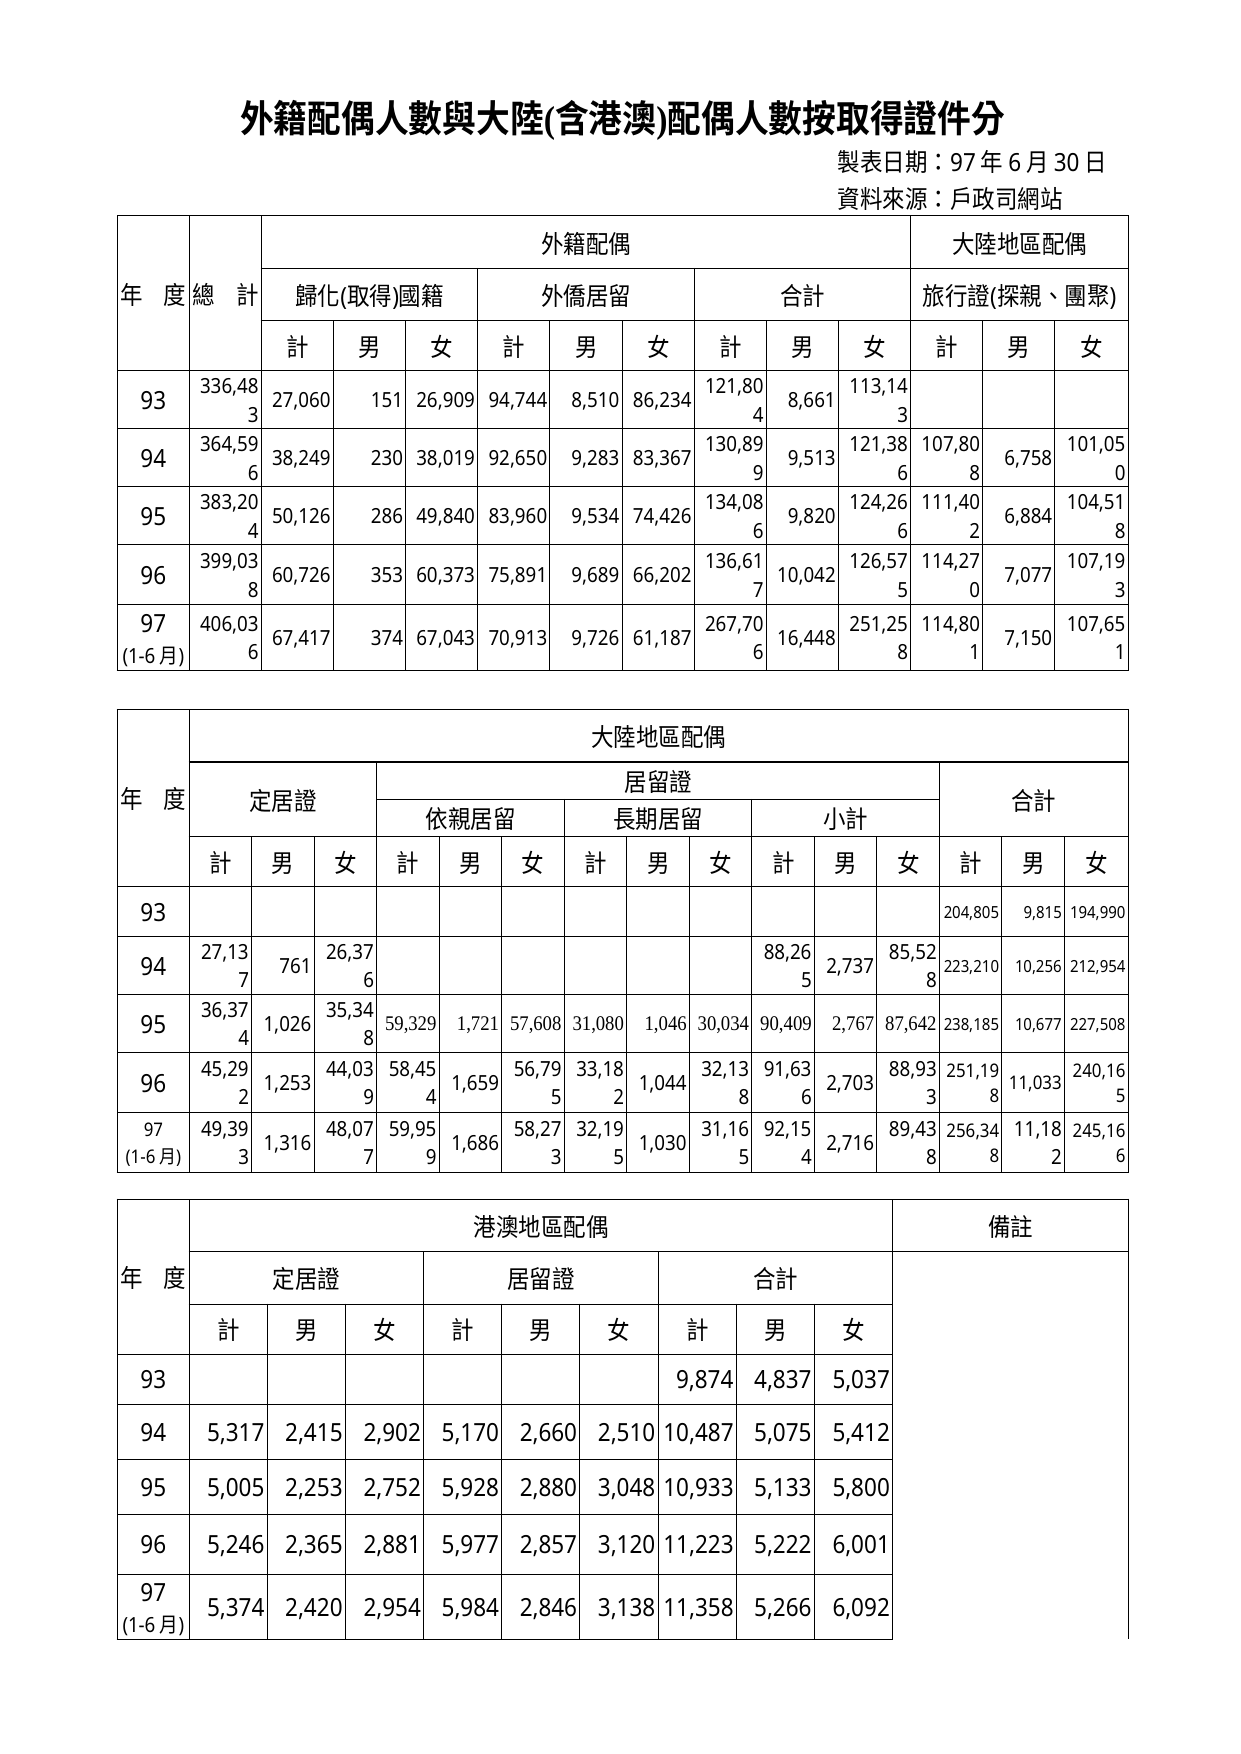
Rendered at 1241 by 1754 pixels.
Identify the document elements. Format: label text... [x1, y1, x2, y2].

table_cell 2,767 [815, 995, 876, 1052]
table_cell 5,800 [815, 1460, 892, 1513]
table_cell 2,752 [346, 1460, 423, 1513]
table_cell 3,120 [580, 1515, 658, 1573]
table_cell 238,185 [940, 995, 1001, 1052]
table_cell [190, 887, 251, 936]
table_cell 93 [118, 887, 189, 936]
table_cell 1,046 [627, 995, 689, 1052]
table_cell 11,223 [659, 1515, 736, 1573]
table_cell 合計 [659, 1252, 892, 1303]
table_cell 94 [118, 1405, 189, 1458]
table_cell 1,030 [627, 1113, 689, 1172]
table_cell 2,253 [268, 1460, 345, 1513]
table_cell 121,804 [695, 371, 766, 428]
table_cell [752, 887, 814, 936]
table_cell 101,050 [1055, 429, 1128, 486]
table_cell 227,508 [1065, 995, 1128, 1052]
table_cell 9,534 [550, 487, 622, 544]
table_cell 1,253 [252, 1053, 314, 1112]
table_cell 97 (1-6月) [118, 1113, 189, 1172]
table_cell 11,033 [1002, 1053, 1064, 1112]
table_cell 5,170 [424, 1405, 501, 1458]
table_cell 男 [334, 321, 405, 370]
table_cell 94 [118, 429, 189, 486]
table_cell [502, 887, 564, 936]
table_cell 30,034 [690, 995, 751, 1052]
table_cell [580, 1355, 658, 1403]
table_cell 2,954 [346, 1575, 423, 1639]
table_header 年度 [118, 710, 189, 886]
table_cell [377, 937, 439, 994]
table_cell 計 [940, 837, 1001, 886]
table_cell [117, 143, 834, 215]
table_cell 59,329 [377, 995, 439, 1052]
table_cell 38,249 [262, 429, 333, 486]
table_cell 93 [118, 1355, 189, 1403]
table_cell 5,412 [815, 1405, 892, 1458]
table_cell 27,060 [262, 371, 333, 428]
table_cell 85,528 [877, 937, 939, 994]
table_cell 114,270 [911, 545, 982, 604]
table_cell 5,266 [737, 1575, 814, 1639]
table_cell 長期居留 [565, 800, 751, 836]
table_cell 94 [118, 937, 189, 994]
table_cell 204,805 [940, 887, 1001, 936]
table_cell [315, 887, 376, 936]
table_cell 90,409 [752, 995, 814, 1052]
table_cell 383,204 [190, 487, 261, 544]
table_cell 2,716 [815, 1113, 876, 1172]
table_cell 6,001 [815, 1515, 892, 1573]
table_cell 31,080 [565, 995, 626, 1052]
table_cell 88,933 [877, 1053, 939, 1112]
table_cell 83,367 [623, 429, 694, 486]
table_cell 5,977 [424, 1515, 501, 1573]
table_cell 121,386 [839, 429, 910, 486]
table_cell 男 [767, 321, 838, 370]
table_cell 定居證 [190, 1252, 423, 1303]
table_cell 399,038 [190, 545, 261, 604]
table_cell 32,195 [565, 1113, 626, 1172]
table_cell 75,891 [478, 545, 549, 604]
table_cell 外籍配偶 [262, 216, 910, 268]
table_cell [1055, 371, 1128, 428]
table_cell 58,273 [502, 1113, 564, 1172]
table_cell 9,726 [550, 605, 622, 669]
table_cell 36,374 [190, 995, 251, 1052]
table_cell 1,316 [252, 1113, 314, 1172]
table_cell 9,283 [550, 429, 622, 486]
table_cell 5,037 [815, 1355, 892, 1403]
table_cell [911, 371, 982, 428]
table_cell 女 [502, 837, 564, 886]
table_cell 6,092 [815, 1575, 892, 1639]
table_cell [565, 937, 626, 994]
table_cell 依親居留 [377, 800, 564, 836]
table_cell [252, 887, 314, 936]
table_cell 9,874 [659, 1355, 736, 1403]
table_cell 87,642 [877, 995, 939, 1052]
table_cell 70,913 [478, 605, 549, 669]
table_cell [440, 937, 501, 994]
table_cell 1,026 [252, 995, 314, 1052]
table_cell 10,042 [767, 545, 838, 604]
table_cell 251,258 [839, 605, 910, 669]
table_cell 合計 [695, 269, 910, 320]
table_cell 女 [877, 837, 939, 886]
table_cell [502, 1355, 579, 1403]
table_cell 小計 [752, 800, 939, 836]
table_cell 製表日期：97年6月30日 資料來源：戶政司網站 [835, 143, 1128, 215]
table_cell 居留證 [424, 1252, 658, 1303]
table_cell 44,039 [315, 1053, 376, 1112]
table_cell 2,880 [502, 1460, 579, 1513]
table_cell 1,686 [440, 1113, 501, 1172]
table_cell 合計 [940, 763, 1128, 836]
table_cell 267,706 [695, 605, 766, 669]
table_cell 女 [580, 1305, 658, 1353]
table_cell 男 [815, 837, 876, 886]
table_cell 6,884 [983, 487, 1054, 544]
table_cell 45,292 [190, 1053, 251, 1112]
table_cell 8,510 [550, 371, 622, 428]
table_cell 96 [118, 1053, 189, 1112]
table_cell 66,202 [623, 545, 694, 604]
table_cell 212,954 [1065, 937, 1128, 994]
table_cell 男 [268, 1305, 345, 1353]
table_cell 居留證 [377, 763, 939, 799]
table_cell 97 (1-6月) [118, 605, 189, 669]
table_cell 男 [983, 321, 1054, 370]
table_cell 374 [334, 605, 405, 669]
table_cell 3,048 [580, 1460, 658, 1513]
table_cell [690, 887, 751, 936]
table_cell 計 [659, 1305, 736, 1353]
table_cell 27,137 [190, 937, 251, 994]
table_cell 94,744 [478, 371, 549, 428]
table_cell 26,909 [406, 371, 477, 428]
table_cell 6,758 [983, 429, 1054, 486]
table_header 外籍配偶人數與大陸(含港澳)配偶人數按取得證件分 [117, 89, 1128, 143]
table_cell [690, 937, 751, 994]
table_cell 計 [262, 321, 333, 370]
table_cell 49,393 [190, 1113, 251, 1172]
table_cell 761 [252, 937, 314, 994]
table_cell 96 [118, 545, 189, 604]
table_cell 107,651 [1055, 605, 1128, 669]
table_cell 95 [118, 1460, 189, 1513]
table_cell 126,575 [839, 545, 910, 604]
table_cell 83,960 [478, 487, 549, 544]
table_cell [627, 937, 689, 994]
table_cell 5,075 [737, 1405, 814, 1458]
table_cell 89,438 [877, 1113, 939, 1172]
table_cell 194,990 [1065, 887, 1128, 936]
table_cell 2,420 [268, 1575, 345, 1639]
table_cell 240,165 [1065, 1053, 1128, 1112]
table_cell 女 [406, 321, 477, 370]
table_cell 大陸地區配偶 [911, 216, 1128, 268]
table_cell [627, 887, 689, 936]
table_cell 男 [627, 837, 689, 886]
table_cell 49,840 [406, 487, 477, 544]
table_cell 計 [424, 1305, 501, 1353]
table_cell 5,374 [190, 1575, 267, 1639]
table_cell [440, 887, 501, 936]
table_cell 5,005 [190, 1460, 267, 1513]
table_cell 女 [315, 837, 376, 886]
table_cell 245,166 [1065, 1113, 1128, 1172]
table_cell 2,902 [346, 1405, 423, 1458]
table_cell 32,138 [690, 1053, 751, 1112]
table_cell 男 [440, 837, 501, 886]
table_cell 59,959 [377, 1113, 439, 1172]
table_cell 33,182 [565, 1053, 626, 1112]
table_cell 定居證 [190, 763, 376, 836]
table_cell 60,373 [406, 545, 477, 604]
table_cell 4,837 [737, 1355, 814, 1403]
table_cell 92,154 [752, 1113, 814, 1172]
table_cell 9,820 [767, 487, 838, 544]
table_cell [346, 1355, 423, 1403]
table_cell 2,415 [268, 1405, 345, 1458]
table_cell 91,636 [752, 1053, 814, 1112]
table_cell 107,193 [1055, 545, 1128, 604]
table_cell 113,143 [839, 371, 910, 428]
table_cell 9,815 [1002, 887, 1064, 936]
table_cell 2,857 [502, 1515, 579, 1573]
table_cell 10,256 [1002, 937, 1064, 994]
table_cell 26,376 [315, 937, 376, 994]
table_cell [502, 937, 564, 994]
table_cell 計 [190, 1305, 267, 1353]
table_cell 女 [690, 837, 751, 886]
table_cell 女 [815, 1305, 892, 1353]
table_cell 58,454 [377, 1053, 439, 1112]
table_cell [983, 371, 1054, 428]
table_cell 計 [377, 837, 439, 886]
table_cell 8,661 [767, 371, 838, 428]
table_cell 5,246 [190, 1515, 267, 1573]
table_cell 88,265 [752, 937, 814, 994]
table_cell 計 [190, 837, 251, 886]
table_cell 計 [752, 837, 814, 886]
table_cell 93 [118, 371, 189, 428]
table_cell 計 [695, 321, 766, 370]
table_header 港澳地區配偶 [190, 1200, 892, 1251]
table_cell 2,510 [580, 1405, 658, 1458]
table_cell 男 [502, 1305, 579, 1353]
table_cell 124,266 [839, 487, 910, 544]
table_cell 95 [118, 995, 189, 1052]
table_cell 134,086 [695, 487, 766, 544]
table_cell 2,703 [815, 1053, 876, 1112]
table_cell 男 [737, 1305, 814, 1353]
table_cell 67,043 [406, 605, 477, 669]
table_cell 女 [1055, 321, 1128, 370]
table_cell 38,019 [406, 429, 477, 486]
table_cell 5,317 [190, 1405, 267, 1458]
table_cell 2,881 [346, 1515, 423, 1573]
table_cell 10,933 [659, 1460, 736, 1513]
table_cell 97 (1-6月) [118, 1575, 189, 1639]
table_cell 56,795 [502, 1053, 564, 1112]
table_cell 48,077 [315, 1113, 376, 1172]
table_cell 外僑居留 [478, 269, 694, 320]
table_cell 353 [334, 545, 405, 604]
table_cell 251,198 [940, 1053, 1001, 1112]
table_cell 7,077 [983, 545, 1054, 604]
table_cell 男 [252, 837, 314, 886]
table_cell 364,596 [190, 429, 261, 486]
table_cell [565, 887, 626, 936]
table_cell 9,689 [550, 545, 622, 604]
table_cell 151 [334, 371, 405, 428]
table_cell 2,365 [268, 1515, 345, 1573]
table_header 年度 [118, 1200, 189, 1353]
table_cell 男 [1002, 837, 1064, 886]
table_cell 女 [346, 1305, 423, 1353]
table_cell 1,721 [440, 995, 501, 1052]
table_cell 74,426 [623, 487, 694, 544]
table_cell 1,044 [627, 1053, 689, 1112]
table_cell 130,899 [695, 429, 766, 486]
table_cell 計 [478, 321, 549, 370]
table_cell 7,150 [983, 605, 1054, 669]
table_cell [815, 887, 876, 936]
table_cell 67,417 [262, 605, 333, 669]
table_cell [424, 1355, 501, 1403]
table_cell 136,617 [695, 545, 766, 604]
table_cell 計 [565, 837, 626, 886]
table_cell 406,036 [190, 605, 261, 669]
table_cell 61,187 [623, 605, 694, 669]
table_header 備註 [893, 1200, 1128, 1251]
table_cell 86,234 [623, 371, 694, 428]
table_cell 11,358 [659, 1575, 736, 1639]
table_cell 總計 [190, 216, 261, 370]
table_cell 女 [623, 321, 694, 370]
table_cell 歸化(取得)國籍 [262, 269, 477, 320]
table_cell 95 [118, 487, 189, 544]
table_cell 96 [118, 1515, 189, 1573]
table_cell 31,165 [690, 1113, 751, 1172]
table_cell 2,846 [502, 1575, 579, 1639]
table_cell 5,222 [737, 1515, 814, 1573]
table_cell 60,726 [262, 545, 333, 604]
table_cell 5,984 [424, 1575, 501, 1639]
table_cell 2,660 [502, 1405, 579, 1458]
table_cell [268, 1355, 345, 1403]
table_cell 1,659 [440, 1053, 501, 1112]
table_cell 5,928 [424, 1460, 501, 1513]
table_cell 計 [911, 321, 982, 370]
table_cell 9,513 [767, 429, 838, 486]
table_cell [893, 1252, 1128, 1639]
table_cell 336,483 [190, 371, 261, 428]
table_cell 2,737 [815, 937, 876, 994]
table_cell 92,650 [478, 429, 549, 486]
table_cell 35,348 [315, 995, 376, 1052]
table_cell 57,608 [502, 995, 564, 1052]
table_cell 3,138 [580, 1575, 658, 1639]
table_cell 111,402 [911, 487, 982, 544]
table_cell 104,518 [1055, 487, 1128, 544]
table_cell [377, 887, 439, 936]
table_cell 16,448 [767, 605, 838, 669]
table_cell 10,677 [1002, 995, 1064, 1052]
table_cell 223,210 [940, 937, 1001, 994]
table_cell 256,348 [940, 1113, 1001, 1172]
table_cell 10,487 [659, 1405, 736, 1458]
table_cell 年度 [118, 216, 189, 370]
table_cell 11,182 [1002, 1113, 1064, 1172]
table_cell [190, 1355, 267, 1403]
table_cell 5,133 [737, 1460, 814, 1513]
table_cell 286 [334, 487, 405, 544]
table_header 大陸地區配偶 [190, 710, 1128, 761]
table_cell 50,126 [262, 487, 333, 544]
table_cell [877, 887, 939, 936]
table_cell 女 [839, 321, 910, 370]
table_cell 女 [1065, 837, 1128, 886]
table_cell 旅行證(探親、團聚) [911, 269, 1128, 320]
table_cell 107,808 [911, 429, 982, 486]
table_cell 男 [550, 321, 622, 370]
table_cell 230 [334, 429, 405, 486]
table_cell 114,801 [911, 605, 982, 669]
